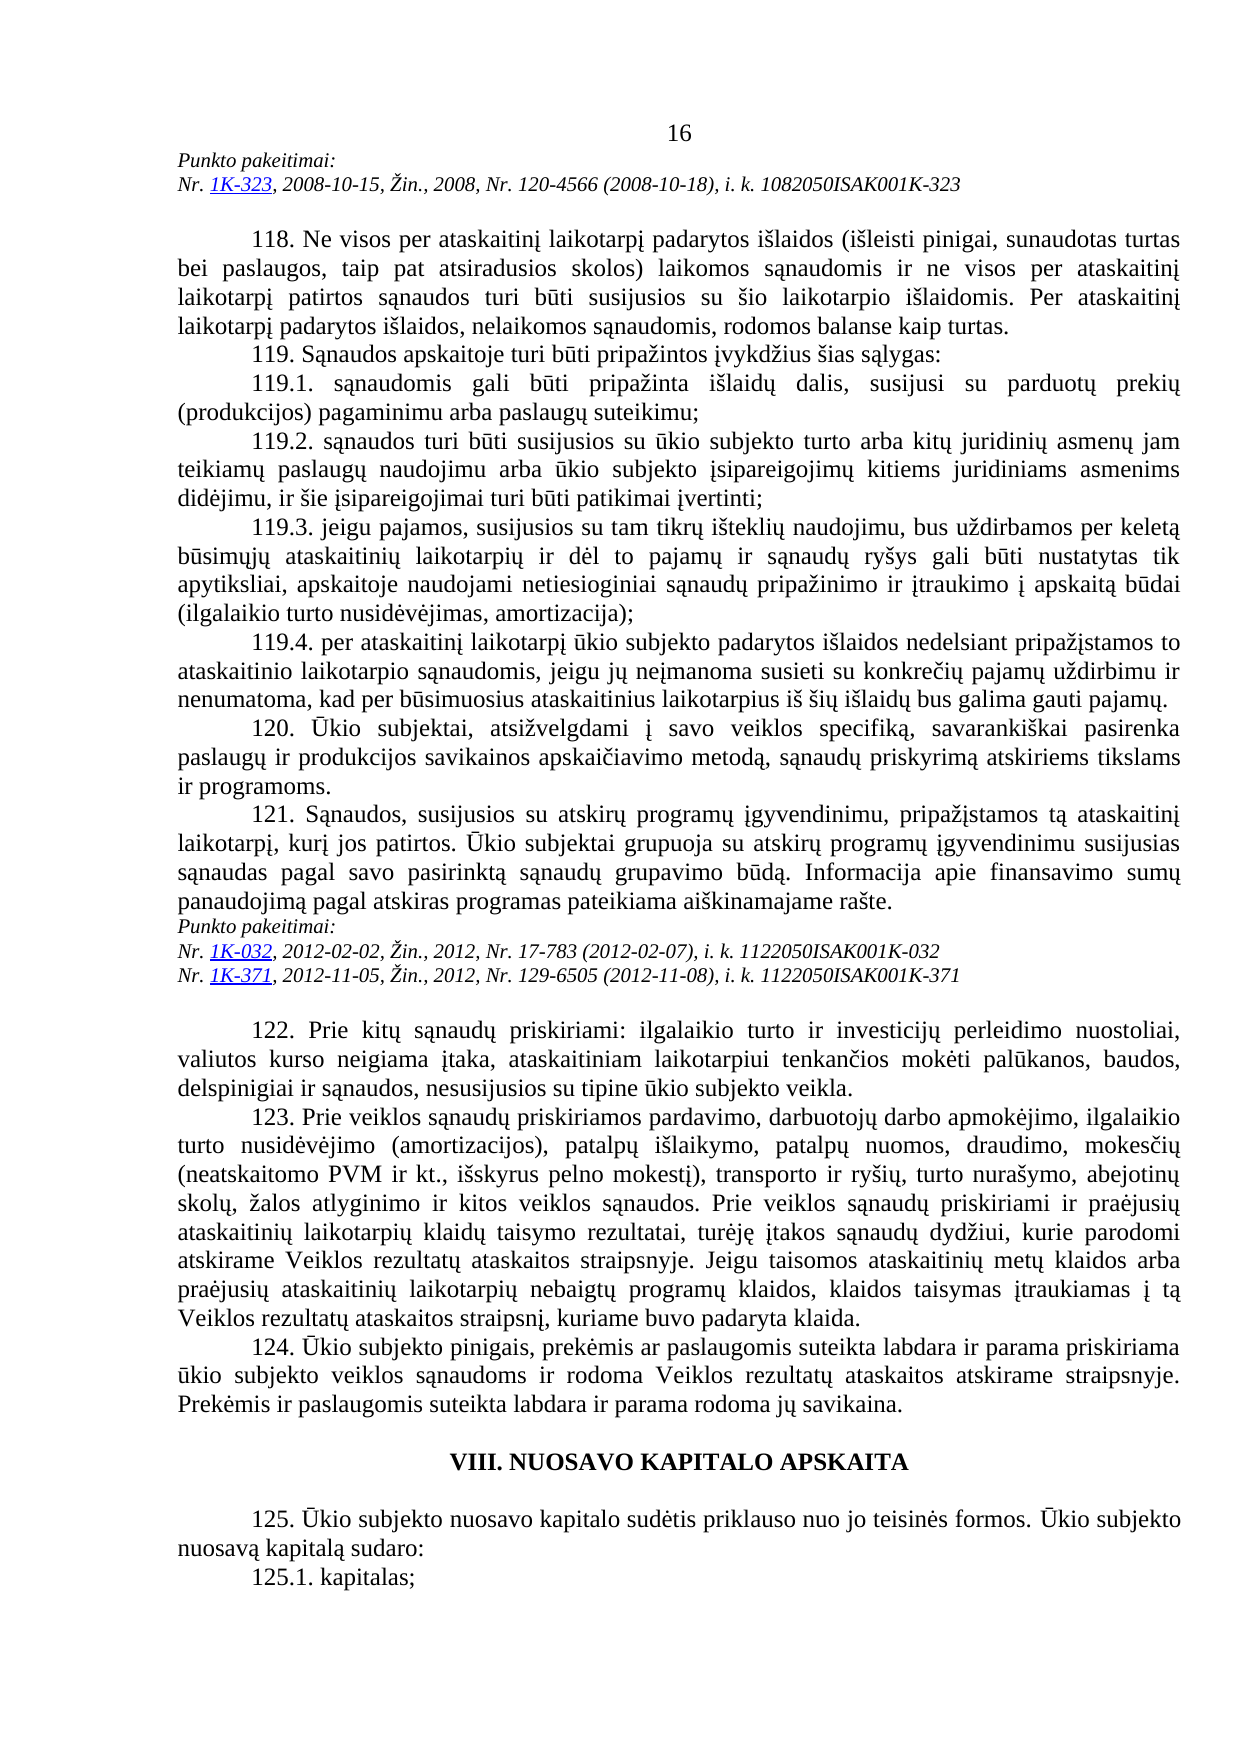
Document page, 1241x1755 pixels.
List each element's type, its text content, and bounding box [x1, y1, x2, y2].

text 119.3. jeigu pajamos, susijusios su tam tikrų išteklių naudojimu, bus uždirbamos per keletą būsimųjų ataskaitinių laikotarpių ir dėl to pajamų ir sąnaudų ryšys gali būti nustatytas tik apytiksliai, apskaitoje naudojami netiesioginiai sąnaudų pripažinimo ir įtraukimo į apskaitą būdai (ilgalaikio turto nusidėvėjimas, amortizacija); [177, 512, 1181, 627]
text 118. Ne visos per ataskaitinį laikotarpį padarytos išlaidos (išleisti pinigai, sunaudotas turtas bei paslaugos, taip pat atsiradusios skolos) laikomos sąnaudomis ir ne visos per ataskaitinį laikotarpį patirtos sąnaudos turi būti susijusios su šio laikotarpio išlaidomis. Per ataskaitinį laikotarpį padarytos išlaidos, nelaikomos sąnaudomis, rodomos balanse kaip turtas. [177, 224, 1181, 339]
text Punkto pakeitimai: [177, 148, 1181, 172]
text Punkto pakeitimai: [177, 914, 1181, 938]
text Nr. 1K-032, 2012-02-02, Žin., 2012, Nr. 17-783 (2012-02-07), i. k. 1122050ISAK001K-032 [177, 938, 1181, 963]
text 123. Prie veiklos sąnaudų priskiriamos pardavimo, darbuotojų darbo apmokėjimo, ilgalaikio turto nusidėvėjimo (amortizacijos), patalpų išlaikymo, patalpų nuomos, draudimo, mokesčių (neatskaitomo PVM ir kt., išskyrus pelno mokestį), transporto ir ryšių, turto nurašymo, abejotinų skolų, žalos atlyginimo ir kitos veiklos sąnaudos. Prie veiklos sąnaudų priskiriami ir praėjusių ataskaitinių laikotarpių klaidų taisymo rezultatai, turėję įtakos sąnaudų dydžiui, kurie parodomi atskirame Veiklos rezultatų ataskaitos straipsnyje. Jeigu taisomos ataskaitinių metų klaidos arba praėjusių ataskaitinių laikotarpių nebaigtų programų klaidos, klaidos taisymas įtraukiamas į tą Veiklos rezultatų ataskaitos straipsnį, kuriame buvo padaryta klaida. [177, 1102, 1181, 1332]
text 125. Ūkio subjekto nuosavo kapitalo sudėtis priklauso nuo jo teisinės formos. Ūkio subjekto nuosavą kapitalą sudaro: [177, 1504, 1181, 1562]
text 125.1. kapitalas; [177, 1562, 1181, 1590]
text 120. Ūkio subjektai, atsižvelgdami į savo veiklos specifiką, savarankiškai pasirenka paslaugų ir produkcijos savikainos apskaičiavimo metodą, sąnaudų priskyrimą atskiriems tikslams ir programoms. [177, 713, 1181, 799]
text 122. Prie kitų sąnaudų priskiriami: ilgalaikio turto ir investicijų perleidimo nuostoliai, valiutos kurso neigiama įtaka, ataskaitiniam laikotarpiui tenkančios mokėti palūkanos, baudos, delspinigiai ir sąnaudos, nesusijusios su tipine ūkio subjekto veikla. [177, 1015, 1181, 1102]
text 119. Sąnaudos apskaitoje turi būti pripažintos įvykdžius šias sąlygas: [177, 339, 1181, 368]
text Nr. 1K-323, 2008-10-15, Žin., 2008, Nr. 120-4566 (2008-10-18), i. k. 1082050ISAK001K-323 [177, 172, 1181, 196]
text 119.2. sąnaudos turi būti susijusios su ūkio subjekto turto arba kitų juridinių asmenų jam teikiamų paslaugų naudojimu arba ūkio subjekto įsipareigojimų kitiems juridiniams asmenims didėjimu, ir šie įsipareigojimai turi būti patikimai įvertinti; [177, 426, 1181, 512]
text 119.1. sąnaudomis gali būti pripažinta išlaidų dalis, susijusi su parduotų prekių (produkcijos) pagaminimu arba paslaugų suteikimu; [177, 368, 1181, 426]
text 121. Sąnaudos, susijusios su atskirų programų įgyvendinimu, pripažįstamos tą ataskaitinį laikotarpį, kurį jos patirtos. Ūkio subjektai grupuoja su atskirų programų įgyvendinimu susijusias sąnaudas pagal savo pasirinktą sąnaudų grupavimo būdą. Informacija apie finansavimo sumų panaudojimą pagal atskiras programas pateikiama aiškinamajame rašte. [177, 799, 1181, 914]
text Nr. 1K-371, 2012-11-05, Žin., 2012, Nr. 129-6505 (2012-11-08), i. k. 1122050ISAK001K-371 [177, 963, 1181, 987]
text 124. Ūkio subjekto pinigais, prekėmis ar paslaugomis suteikta labdara ir parama priskiriama ūkio subjekto veiklos sąnaudoms ir rodoma Veiklos rezultatų ataskaitos atskirame straipsnyje. Prekėmis ir paslaugomis suteikta labdara ir parama rodoma jų savikaina. [177, 1332, 1181, 1418]
text 119.4. per ataskaitinį laikotarpį ūkio subjekto padarytos išlaidos nedelsiant pripažįstamos to ataskaitinio laikotarpio sąnaudomis, jeigu jų neįmanoma susieti su konkrečių pajamų uždirbimu ir nenumatoma, kad per būsimuosius ataskaitinius laikotarpius iš šių išlaidų bus galima gauti pajamų. [177, 627, 1181, 713]
text VIII. NUOSAVO KAPITALO APSKAITA [177, 1447, 1181, 1475]
